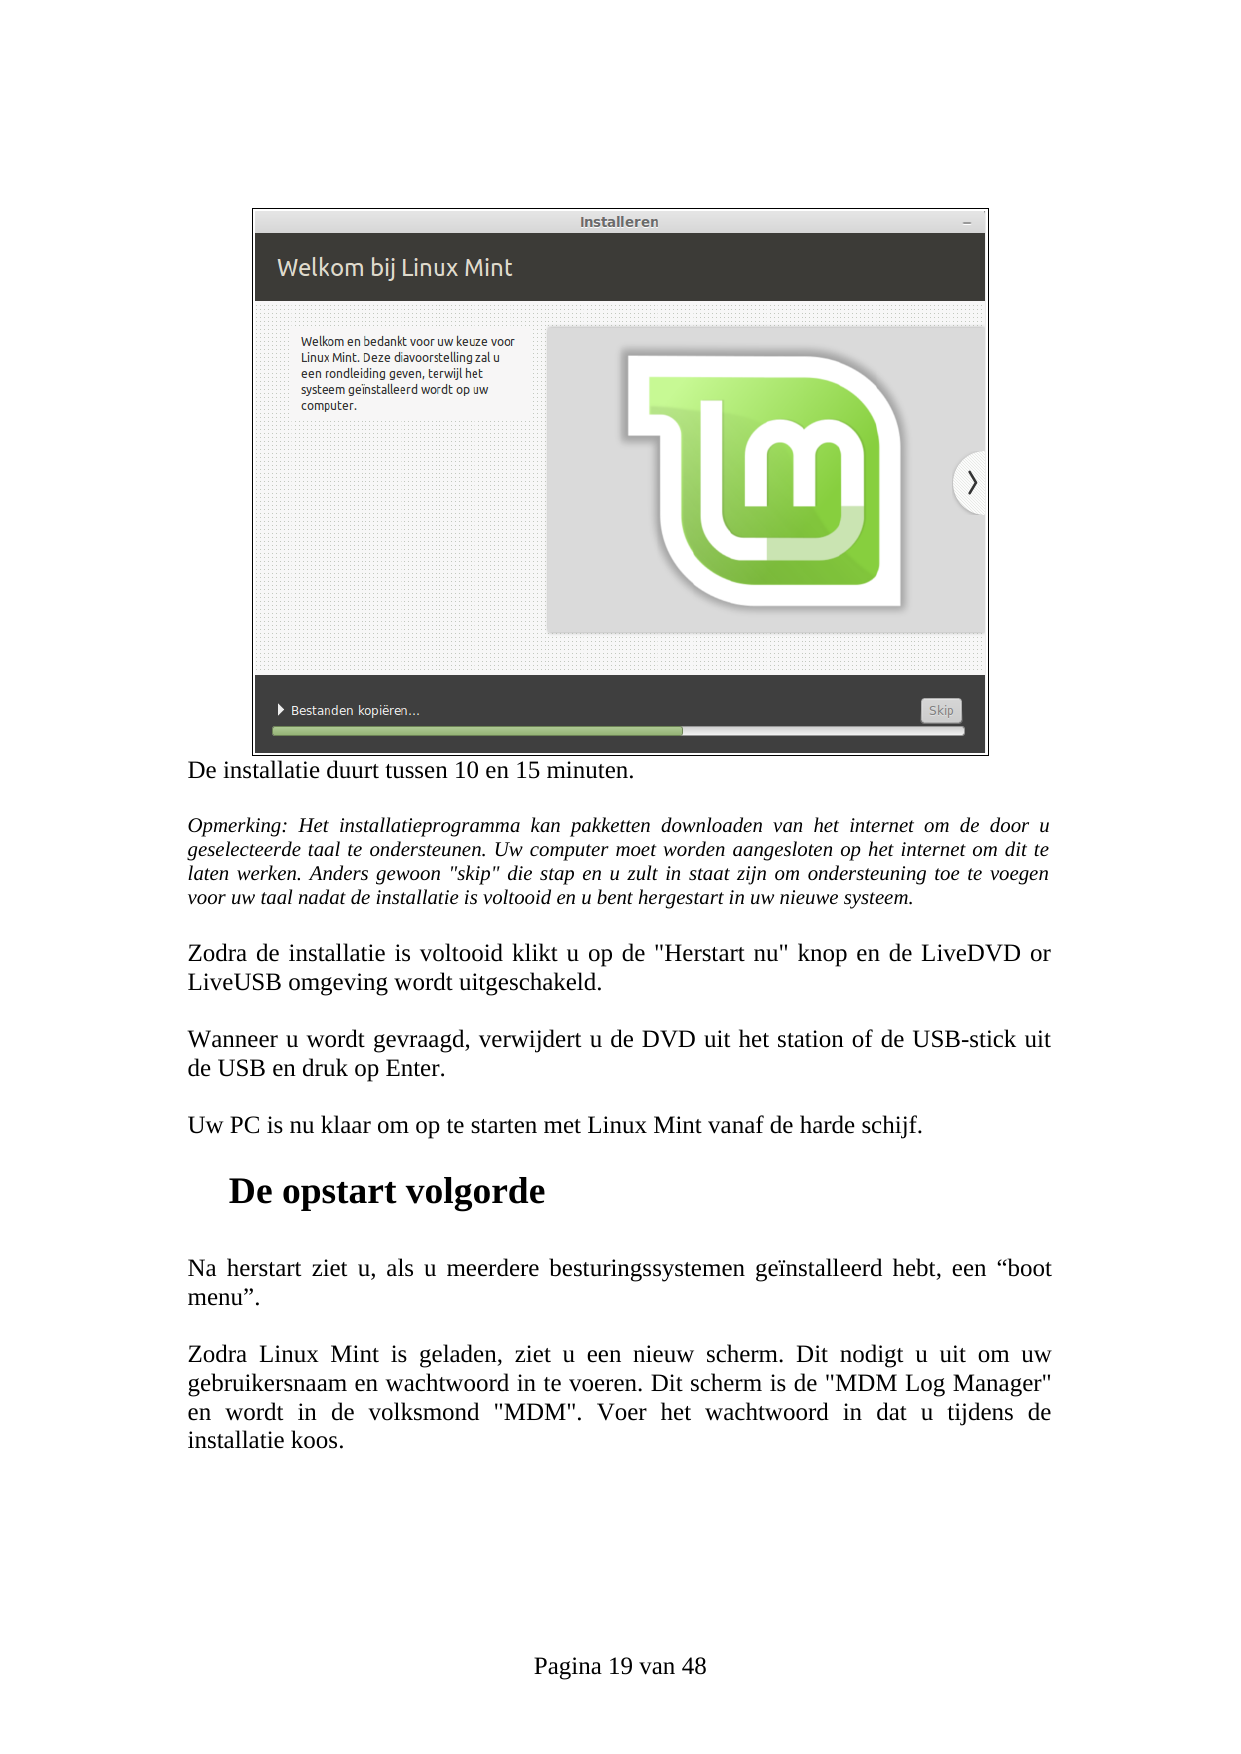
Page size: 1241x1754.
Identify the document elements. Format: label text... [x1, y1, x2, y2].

subtitle De opstart volgorde [187, 1168, 1053, 1212]
text Zodra Linux Mint is geladen, ziet u een nieuw scherm. Dit nodigt u uit om uw gebruikersnaam en wachtwoord in te voeren. Dit scherm is de "MDM Log Manager" en wordt in de volksmond "MDM". Voer het wachtwoord in dat u tijdens de installatie koos. [187, 1339, 1053, 1454]
text De installatie duurt tussen 10 en 15 minuten. Opmerking: Het installatieprogramma kan pakketten downloaden van het internet om de door u geselecteerde taal te ondersteunen. Uw computer moet worden aangesloten op het internet om dit te laten werken. Anders gewoon "skip" die stap en u zult in staat zijn om ondersteuning toe te voegen voor uw taal nadat de installatie is voltooid en u bent hergestart in uw nieuwe systeem. Zodra de installatie is voltooid klikt u op de "Herstart nu" knop en de LiveDVD or LiveUSB omgeving wordt uitgeschakeld. Wanneer u wordt gevraagd, verwijdert u de DVD uit het station of de USB-stick uit de USB en druk op Enter. Uw PC is nu klaar om op te starten met Linux Mint vanaf de harde schijf. [187, 208, 1053, 1139]
text Na herstart ziet u, als u meerdere besturingssystemen geïnstalleerd hebt, een “boot menu”. [187, 1253, 1053, 1310]
picture [255, 211, 986, 753]
